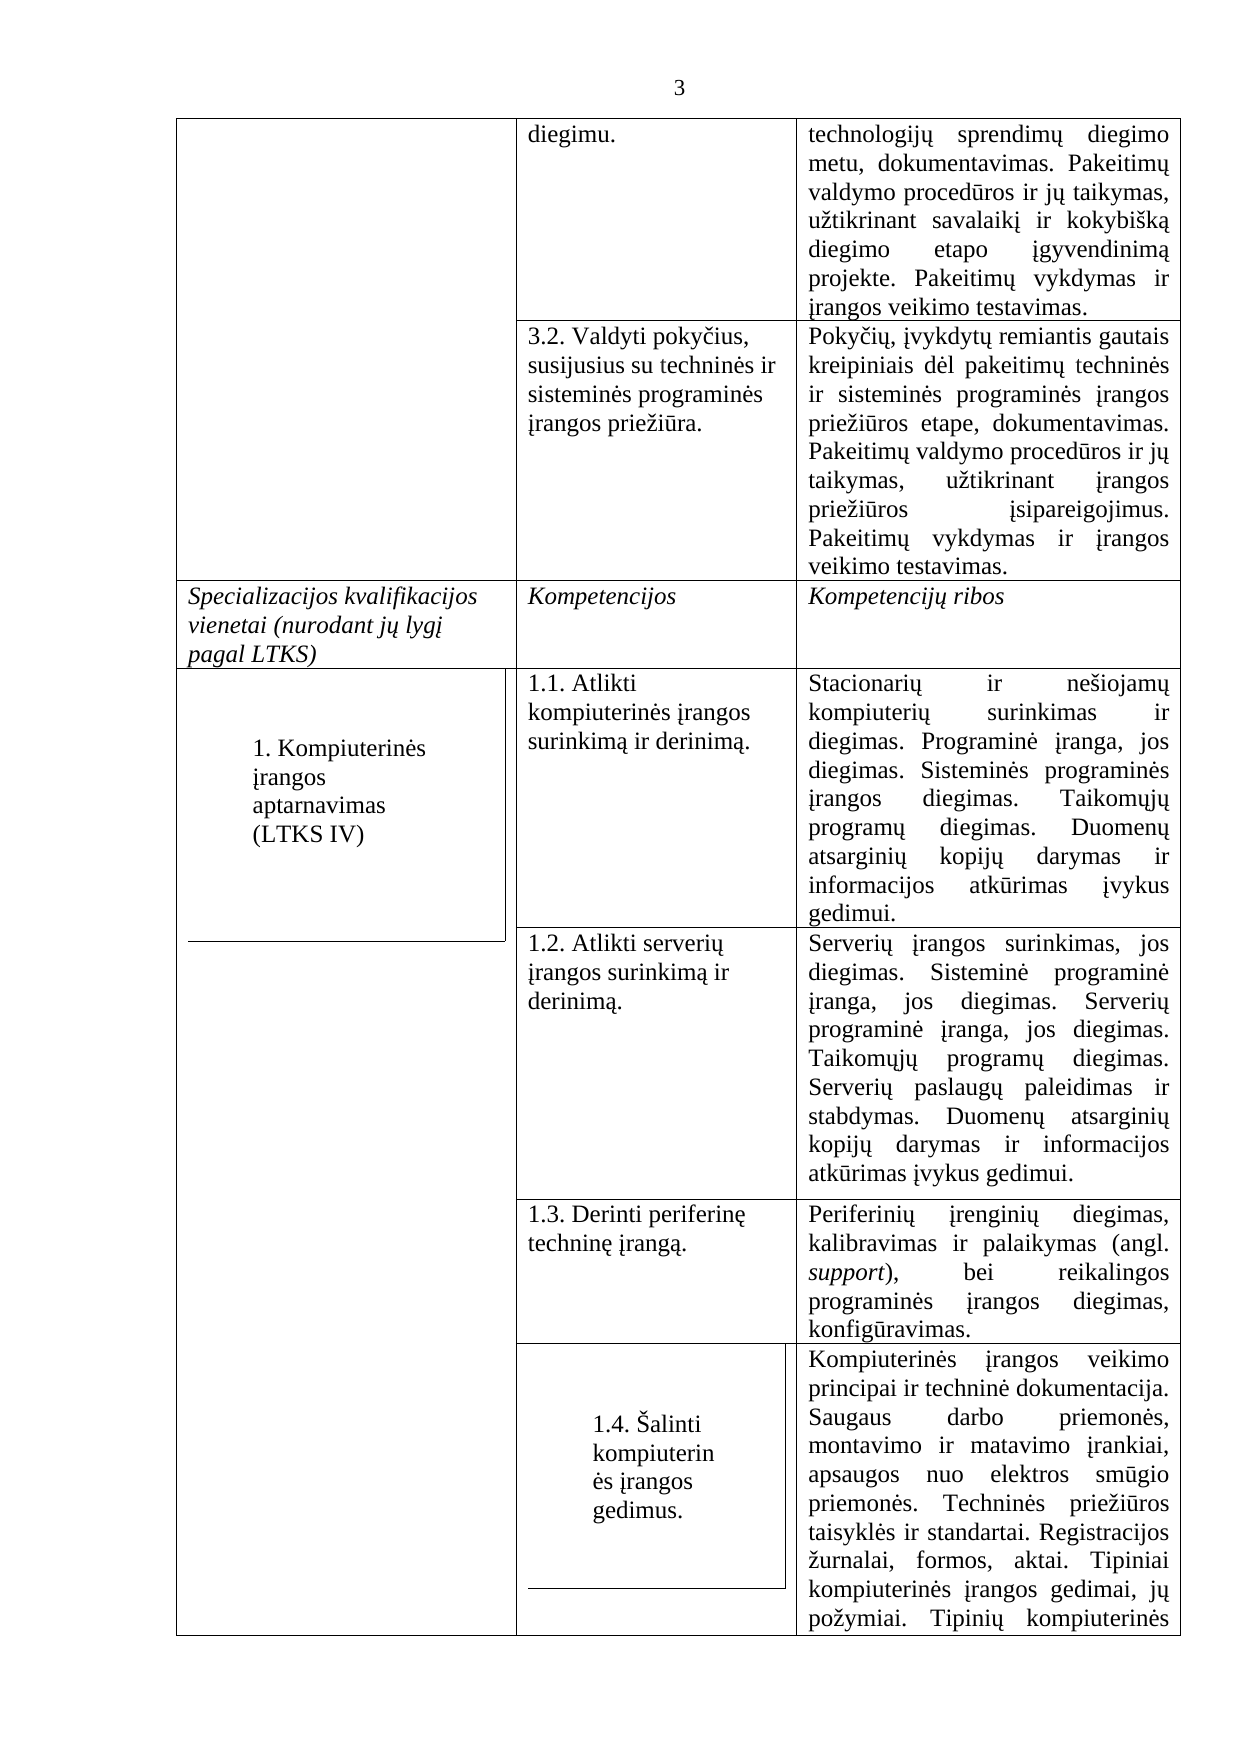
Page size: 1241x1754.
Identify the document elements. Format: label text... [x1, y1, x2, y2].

table_cell Stacionarių ir nešiojamų kompiuterių surinkimas ir diegimas. Programinė įranga, jos diegimas. Sisteminės programinės įrangos diegimas. Taikomųjų programų diegimas. Duomenų atsarginių kopijų darymas ir informacijos atkūrimas įvykus gedimui. [797, 669, 1180, 927]
table_cell Serverių įrangos surinkimas, jos diegimas. Sisteminė programinė įranga, jos diegimas. Serverių programinė įranga, jos diegimas. Taikomųjų programų diegimas. Serverių paslaugų paleidimas ir stabdymas. Duomenų atsarginių kopijų darymas ir informacijos atkūrimas įvykus gedimui. [797, 928, 1180, 1198]
table_cell 1.3. Derinti periferinę techninę įrangą. [517, 1200, 796, 1343]
table_cell Pokyčių, įvykdytų remiantis gautais kreipiniais dėl pakeitimų techninės ir sisteminės programinės įrangos priežiūros etape, dokumentavimas. Pakeitimų valdymo procedūros ir jų taikymas, užtikrinant įrangos priežiūros įsipareigojimus. Pakeitimų vykdymas ir įrangos veikimo testavimas. [797, 321, 1180, 580]
table_cell diegimu. [517, 119, 796, 320]
table_cell Periferinių įrenginių diegimas, kalibravimas ir palaikymas (angl. support), bei reikalingos programinės įrangos diegimas, konfigūravimas. [797, 1200, 1180, 1343]
table_cell 3.2. Valdyti pokyčius, susijusius su techninės ir sisteminės programinės įrangos priežiūra. [517, 321, 796, 580]
table_cell Kompetencijų ribos [797, 581, 1180, 667]
table_cell Specializacijos kvalifikacijos vienetai (nurodant jų lygį pagal LTKS) [177, 581, 516, 667]
table_cell 1. Kompiuterinės įrangos aptarnavimas (LTKS IV) [177, 669, 516, 1635]
table_cell [177, 119, 516, 580]
table_cell 1.2. Atlikti serverių įrangos surinkimą ir derinimą. [517, 928, 796, 1198]
table_cell Kompetencijos [517, 581, 796, 667]
table_cell Kompiuterinės įrangos veikimo principai ir techninė dokumentacija. Saugaus darbo priemonės, montavimo ir matavimo įrankiai, apsaugos nuo elektros smūgio priemonės. Techninės priežiūros taisyklės ir standartai. Registracijos žurnalai, formos, aktai. Tipiniai kompiuterinės įrangos gedimai, jų požymiai. Tipinių kompiuterinės [797, 1344, 1180, 1635]
table_cell technologijų sprendimų diegimo metu, dokumentavimas. Pakeitimų valdymo procedūros ir jų taikymas, užtikrinant savalaikį ir kokybišką diegimo etapo įgyvendinimą projekte. Pakeitimų vykdymas ir įrangos veikimo testavimas. [797, 119, 1180, 320]
table_cell 1.4. Šalinti kompiuterinės įrangos gedimus. [517, 1344, 796, 1635]
table_cell 1.1. Atlikti kompiuterinės įrangos surinkimą ir derinimą. [517, 669, 796, 927]
